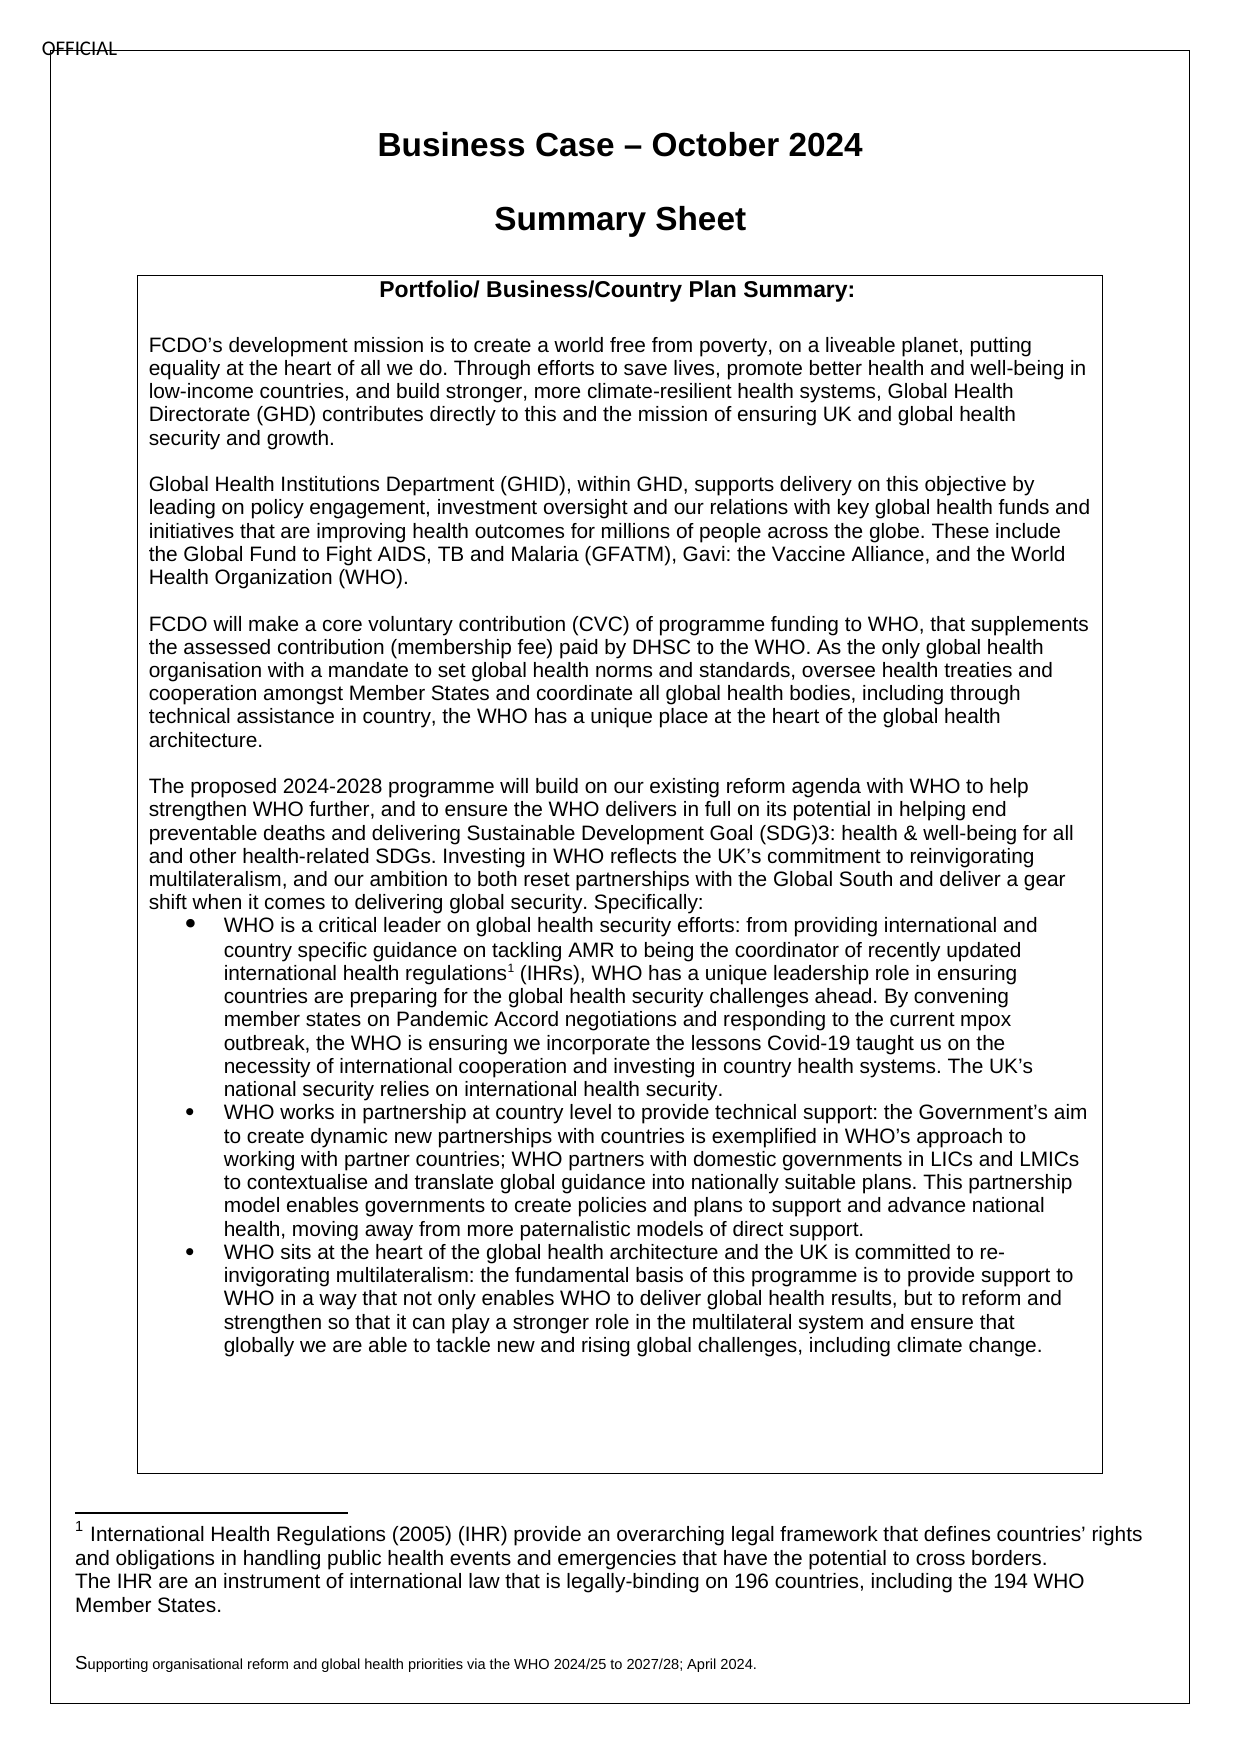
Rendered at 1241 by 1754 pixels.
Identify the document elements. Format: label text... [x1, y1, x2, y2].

text Business Case – October 2024 [75, 126, 1165, 163]
text Summary Sheet [75, 201, 1165, 238]
table_header Portfolio/ Business/Country Plan Summary: FCDO’s development mission is to create a world free from poverty, on a liveable planet, putting equality at the heart of all we do. Through efforts to save lives, promote better health and well-being in low-income countries, and build stronger, more climate-resilient health systems, Global Health Directorate (GHD) contributes directly to this and the mission of ensuring UK and global health security and growth. Global Health Institutions Department (GHID), within GHD, supports delivery on this objective by leading on policy engagement, investment oversight and our relations with key global health funds and initiatives that are improving health outcomes for millions of people across the globe. These include the Global Fund to Fight AIDS, TB and Malaria (GFATM), Gavi: the Vaccine Alliance, and the World Health Organization (WHO). FCDO will make a core voluntary contribution (CVC) of programme funding to WHO, that supplements the assessed contribution (membership fee) paid by DHSC to the WHO. As the only global health organisation with a mandate to set global health norms and standards, oversee health treaties and cooperation amongst Member States and coordinate all global health bodies, including through technical assistance in country, the WHO has a unique place at the heart of the global health architecture. The proposed 2024-2028 programme will build on our existing reform agenda with WHO to help strengthen WHO further, and to ensure the WHO delivers in full on its potential in helping end preventable deaths and delivering Sustainable Development Goal (SDG)3: health & well-being for all and other health-related SDGs. Investing in WHO reflects the UK’s commitment to reinvigorating multilateralism, and our ambition to both reset partnerships with the Global South and deliver a gear shift when it comes to delivering global security. Specifically: WHO is a critical leader on global health security efforts: from providing international and country specific guidance on tackling AMR to being the coordinator of recently updated international health regulations (IHRs), WHO has a unique leadership role in ensuring countries are preparing for the global health security challenges ahead. By convening member states on Pandemic Accord negotiations and responding to the current mpox outbreak, the WHO is ensuring we incorporate the lessons Covid-19 taught us on the necessity of international cooperation and investing in country health systems. The UK’s national security relies on international health security. WHO works in partnership at country level to provide technical support: the Government’s aim to create dynamic new partnerships with countries is exemplified in WHO’s approach to working with partner countries; WHO partners with domestic governments in LICs and LMICs to contextualise and translate global guidance into nationally suitable plans. This partnership model enables governments to create policies and plans to support and advance national health, moving away from more paternalistic models of direct support. WHO sits at the heart of the global health architecture and the UK is committed to re-invigorating multilateralism: the fundamental basis of this programme is to provide support to WHO in a way that not only enables WHO to deliver global health results, but to reform and strengthen so that it can play a stronger role in the multilateral system and ensure that globally we are able to tackle new and rising global challenges, including climate change. [138, 276, 1102, 1473]
